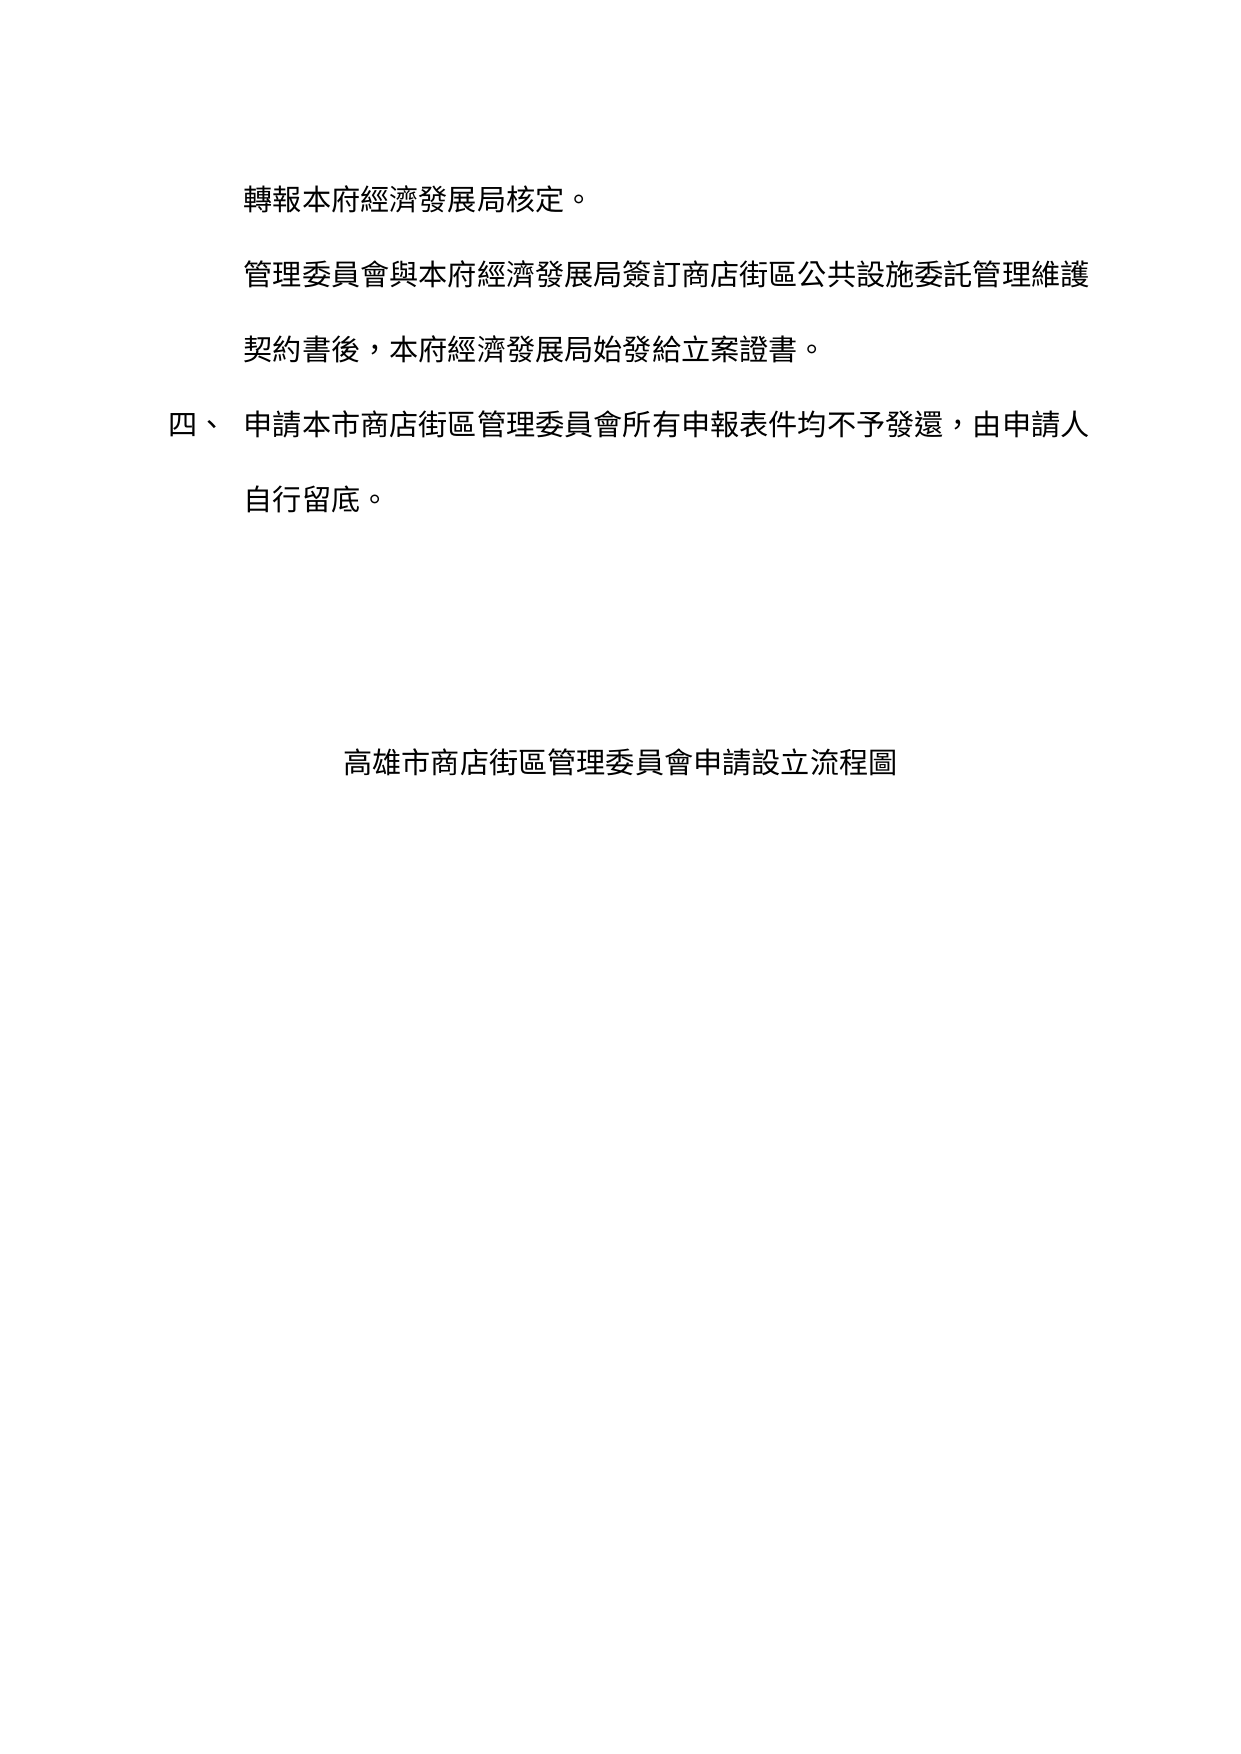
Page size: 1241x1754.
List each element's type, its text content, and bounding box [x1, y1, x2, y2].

list 轉報本府經濟發展局核定。 [168, 161, 1092, 236]
text 高雄市商店街區管理委員會申請設立流程圖 [148, 723, 1092, 798]
list 申請本市商店街區管理委員會所有申報表件均不予發還，由申請人自行留底。 [168, 386, 1092, 536]
text 管理委員會與本府經濟發展局簽訂商店街區公共設施委託管理維護契約書後，本府經濟發展局始發給立案證書。 [243, 236, 1092, 386]
